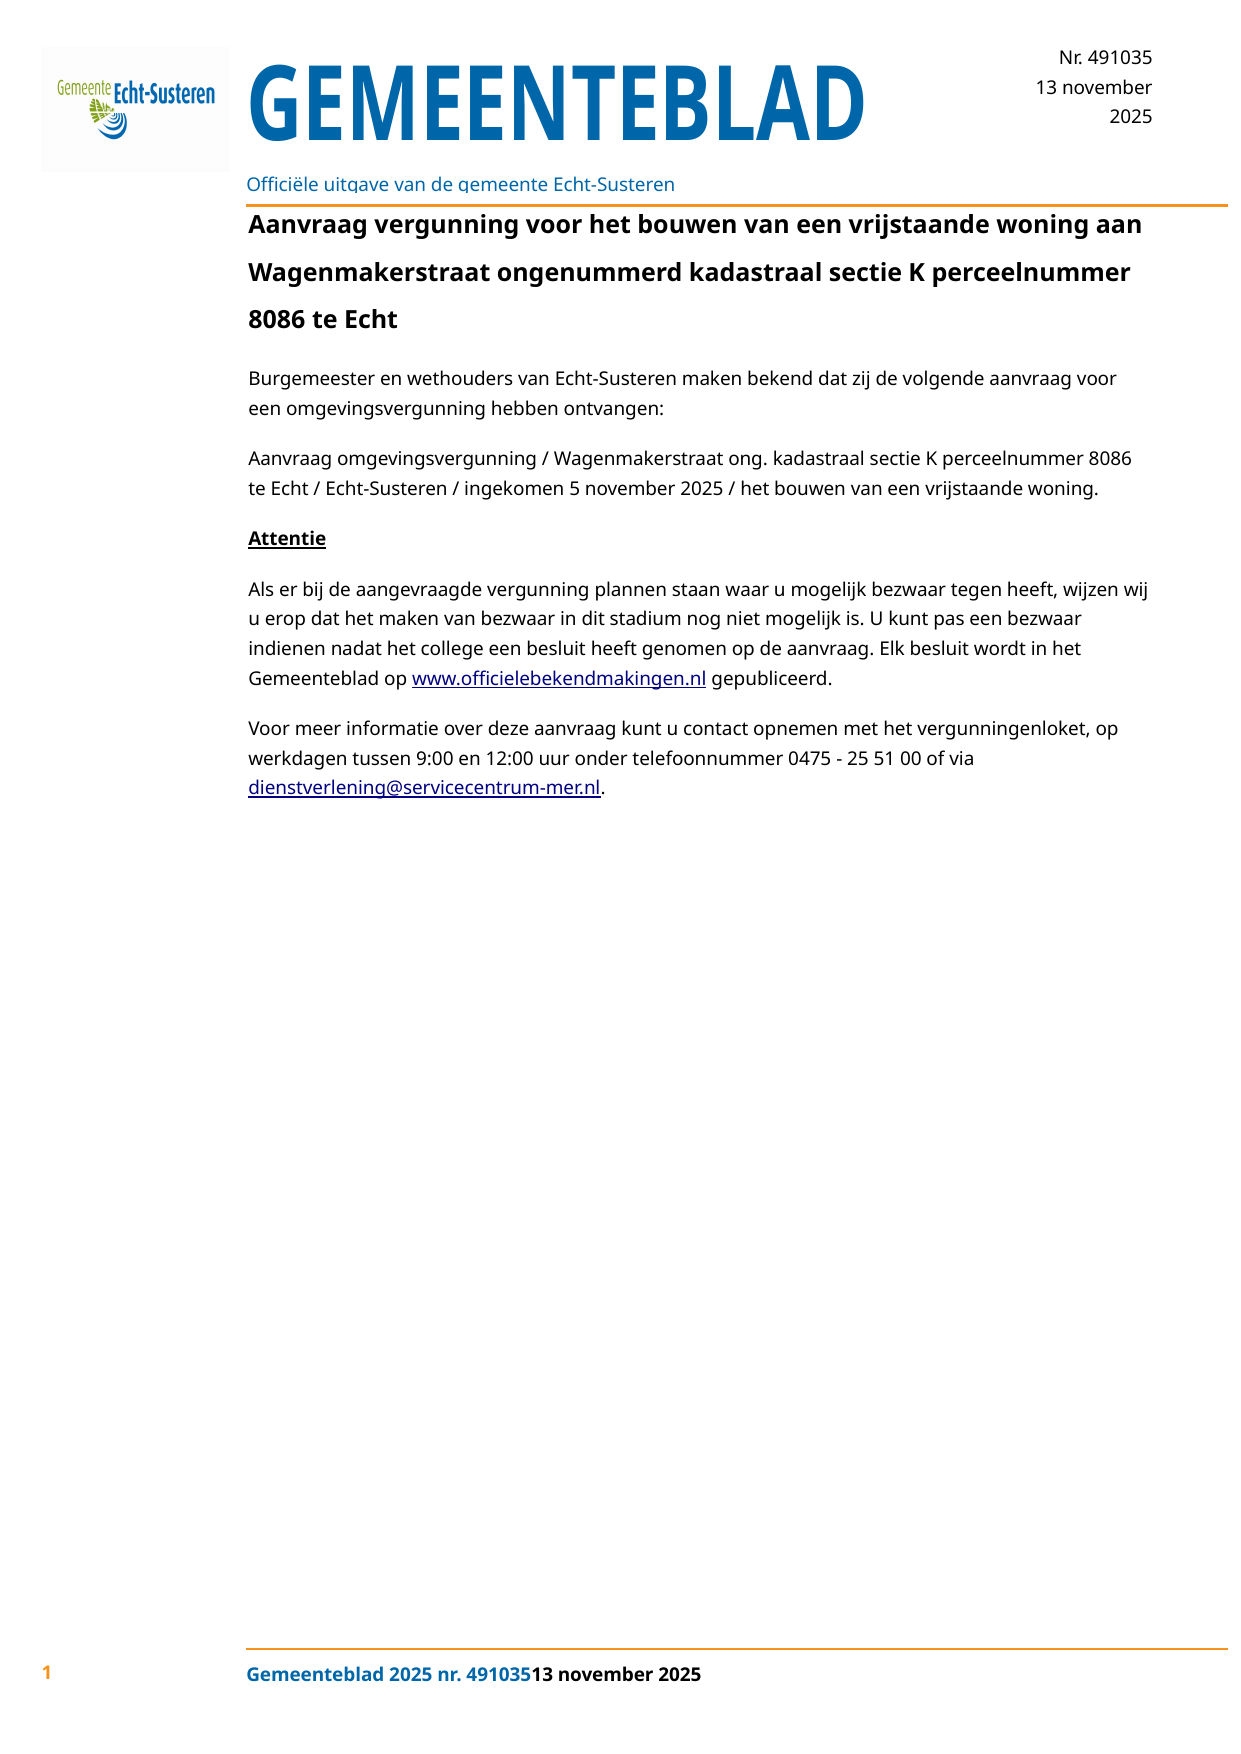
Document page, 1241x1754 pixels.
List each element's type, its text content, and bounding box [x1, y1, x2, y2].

text Als er bij de aangevraagde vergunning plannen staan waar u mogelijk bezwaar tegen heeft, wijzen wij u erop dat het maken van bezwaar in dit stadium nog niet mogelijk is. U kunt pas een bezwaar indienen nadat het college een besluit heeft genomen op de aanvraag. Elk besluit wordt in het Gemeenteblad op www.officielebekendmakingen.nl gepubliceerd. [248, 576, 1152, 690]
text Aanvraag vergunning voor het bouwen van een vrijstaande woning aan Wagenmakerstraat ongenummerd kadastraal sectie K perceelnummer 8086 te Echt [248, 207, 1152, 336]
picture [41, 47, 231, 172]
text Aanvraag omgevingsvergunning / Wagenmakerstraat ong. kadastraal sectie K perceelnummer 8086 te Echt / Echt-Susteren / ingekomen 5 november 2025 / het bouwen van een vrijstaande woning. [248, 446, 1152, 501]
text Attentie [248, 526, 1152, 551]
text Burgemeester en wethouders van Echt-Susteren maken bekend dat zij de volgende aanvraag voor een omgevingsvergunning hebben ontvangen: [248, 366, 1152, 421]
text Voor meer informatie over deze aanvraag kunt u contact opnemen met het vergunningenloket, op werkdagen tussen 9:00 en 12:00 uur onder telefoonnummer 0475 - 25 51 00 of via dienstverlening@servicecentrum-mer.nl. [248, 715, 1152, 800]
